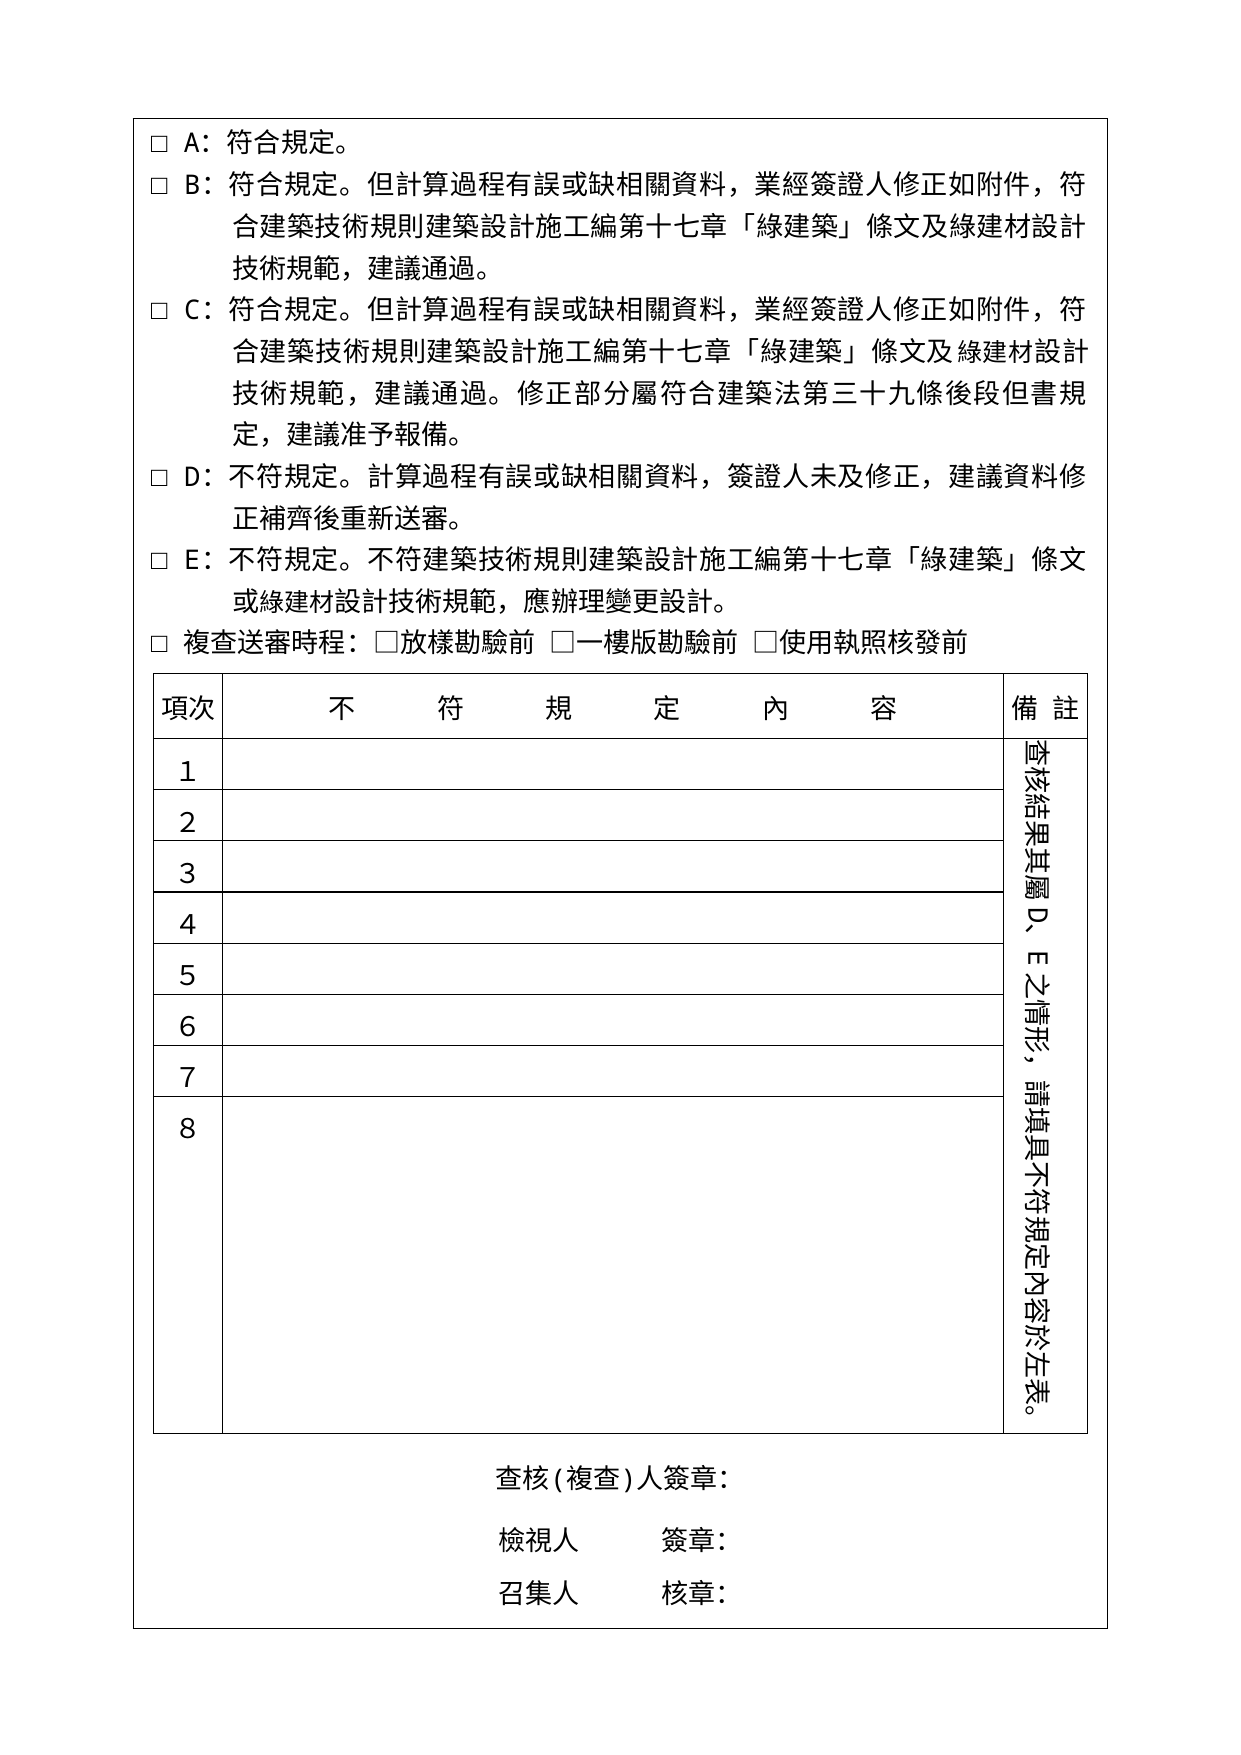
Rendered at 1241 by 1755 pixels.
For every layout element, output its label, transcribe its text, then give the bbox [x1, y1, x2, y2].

table_cell [223, 1046, 1003, 1096]
table_cell ８ [154, 1097, 222, 1433]
table_header 備 註 [1004, 674, 1087, 738]
table_cell ２ [154, 790, 222, 840]
table_cell [223, 893, 1003, 942]
table_cell ３ [154, 841, 222, 891]
table_header □ A：符合規定。 □ B：符合規定。但計算過程有誤或缺相關資料，業經簽證人修正如附件，符合建築技術規則建築設計施工編第十七章「綠建築」條文及綠建材設計技術規範，建議通過。 □ C：符合規定。但計算過程有誤或缺相關資料，業經簽證人修正如附件，符合建築技術規則建築設計施工編第十七章「綠建築」條文及綠建材設計技術規範，建議通過。修正部分屬符合建築法第三十九條後段但書規定，建議准予報備。 □ D：不符規定。計算過程有誤或缺相關資料，簽證人未及修正，建議資料修正補齊後重新送審。 □ E：不符規定。不符建築技術規則建築設計施工編第十七章「綠建築」條文或綠建材設計技術規範，應辦理變更設計。 □ 複查送審時程：□放樣勘驗前 □一樓版勘驗前 □使用執照核發前 查核(複查)人簽章： 檢視人 簽章： 召集人 核章： [134, 119, 1107, 1627]
table_cell ５ [154, 944, 222, 993]
table_cell １ [154, 739, 222, 789]
table_cell ４ [154, 893, 222, 942]
table_cell 查核結果其屬D、E之情形，請填具不符規定內容於左表。 [1004, 739, 1087, 1433]
table_cell [223, 944, 1003, 993]
table_cell [223, 790, 1003, 840]
table_cell [223, 739, 1003, 789]
table_cell ６ [154, 995, 222, 1044]
table_cell [223, 995, 1003, 1044]
table_cell ７ [154, 1046, 222, 1096]
table_header 不 符 規 定 內 容 [223, 674, 1003, 738]
table_cell [223, 841, 1003, 891]
table_header 項次 [154, 674, 222, 738]
table_cell [223, 1097, 1003, 1433]
